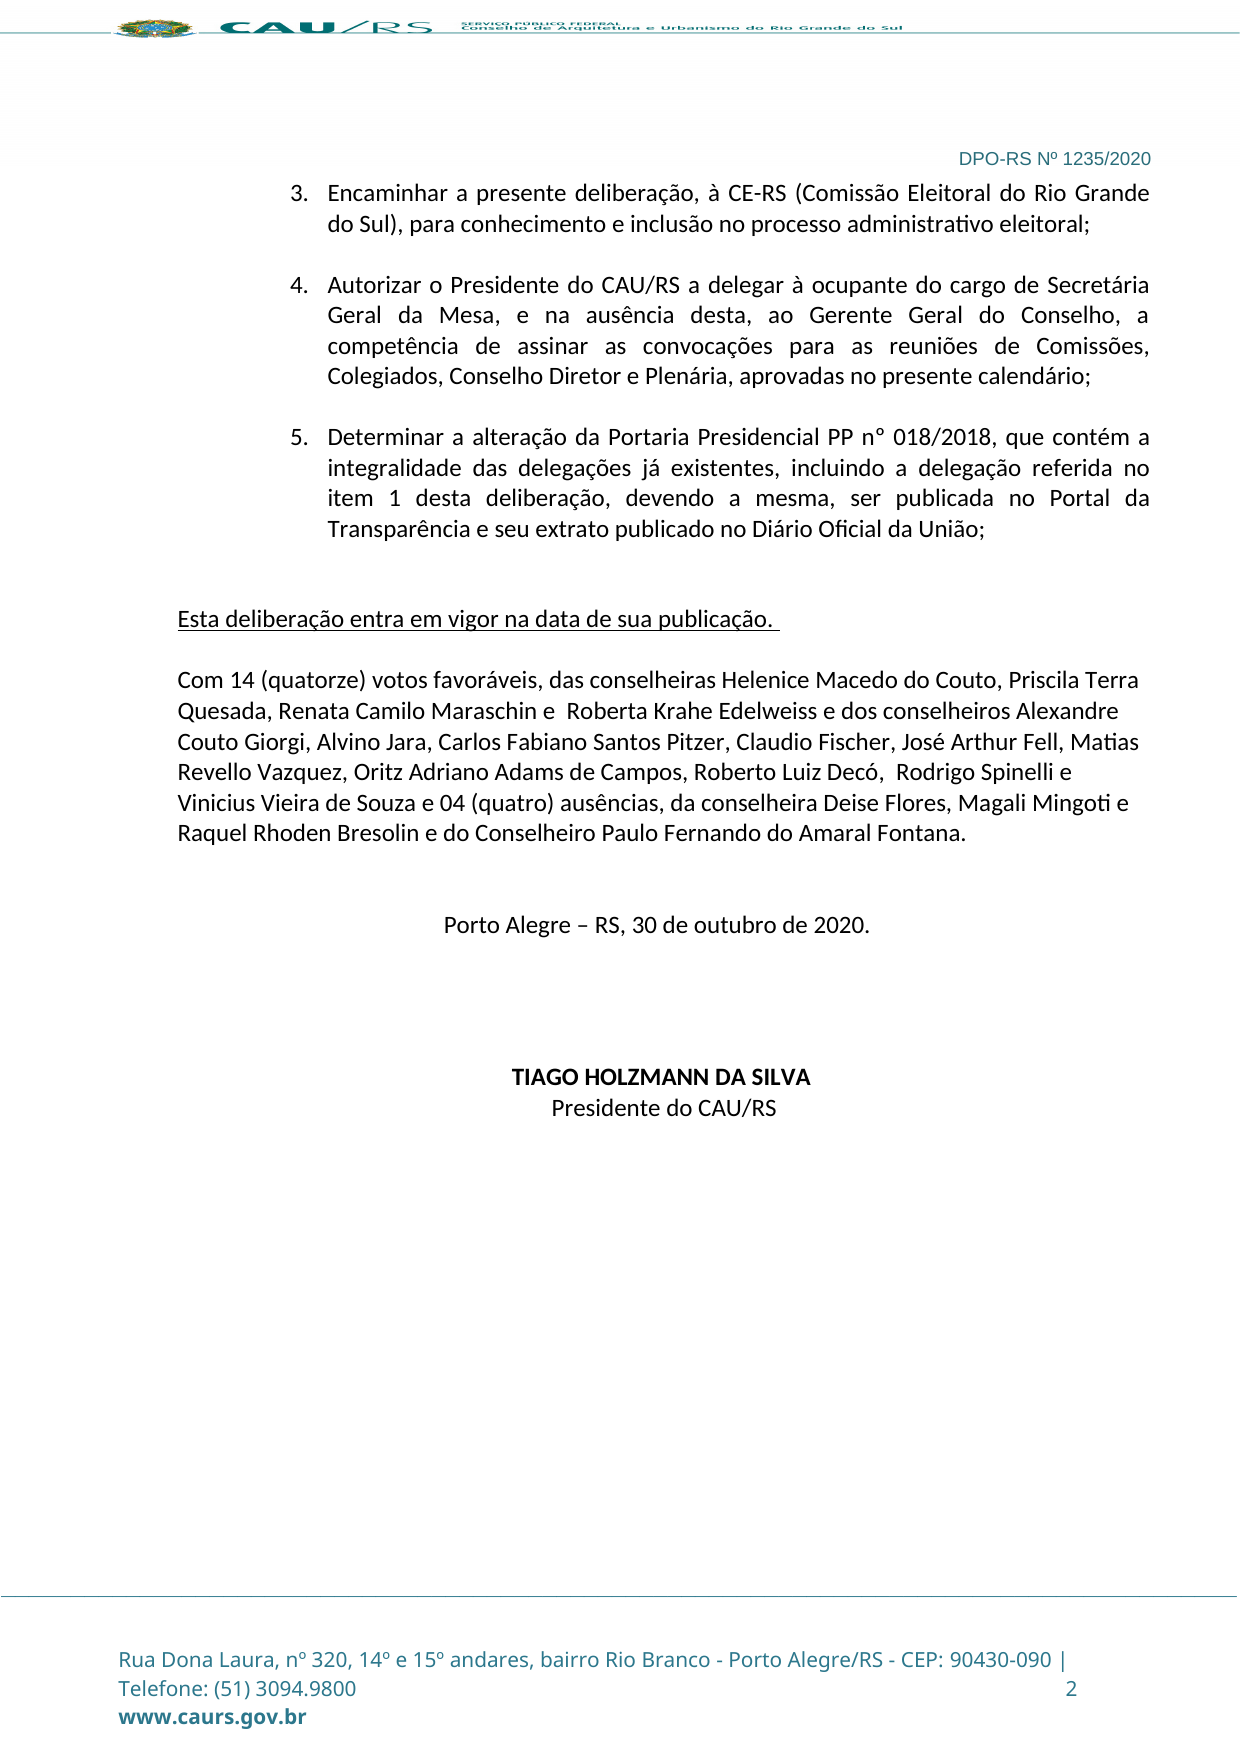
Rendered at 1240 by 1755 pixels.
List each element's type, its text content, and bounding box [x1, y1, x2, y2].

text Com 14 (quatorze) votos favoráveis, das conselheiras Helenice Macedo do Couto, Priscila Terra Quesada, Renata Camilo Maraschin e Roberta Krahe Edelweiss e dos conselheiros Alexandre Couto Giorgi, Alvino Jara, Carlos Fabiano Santos Pitzer, Claudio Fischer, José Arthur Fell, Matias Revello Vazquez, Oritz Adriano Adams de Campos, Roberto Luiz Decó, Rodrigo Spinelli e Vinicius Vieira de Souza e 04 (quatro) ausências, da conselheira Deise Flores, Magali Mingoti e Raquel Rhoden Bresolin e do Conselheiro Paulo Fernando do Amaral Fontana. [177, 664, 1151, 848]
text TIAGO HOLZMANN DA SILVA [177, 1061, 1151, 1092]
list Esta deliberação entra em vigor na data de sua publicação. [177, 603, 1151, 634]
list Encaminhar a presente deliberação, à CE-RS (Comissão Eleitoral do Rio Grande do Sul), para conhecimento e inclusão no processo administrativo eleitoral; [290, 177, 1151, 238]
text Presidente do CAU/RS [177, 1092, 1151, 1122]
list Autorizar o Presidente do CAU/RS a delegar à ocupante do cargo de Secretária Geral da Mesa, e na ausência desta, ao Gerente Geral do Conselho, a competência de assinar as convocações para as reuniões de Comissões, Colegiados, Conselho Diretor e Plenária, aprovadas no presente calendário; [290, 269, 1151, 391]
list Porto Alegre – RS, 30 de outubro de 2020. [177, 909, 1137, 939]
list Determinar a alteração da Portaria Presidencial PP nº 018/2018, que contém a integralidade das delegações já existentes, incluindo a delegação referida no item 1 desta deliberação, devendo a mesma, ser publicada no Portal da Transparência e seu extrato publicado no Diário Oficial da União; [290, 421, 1151, 543]
